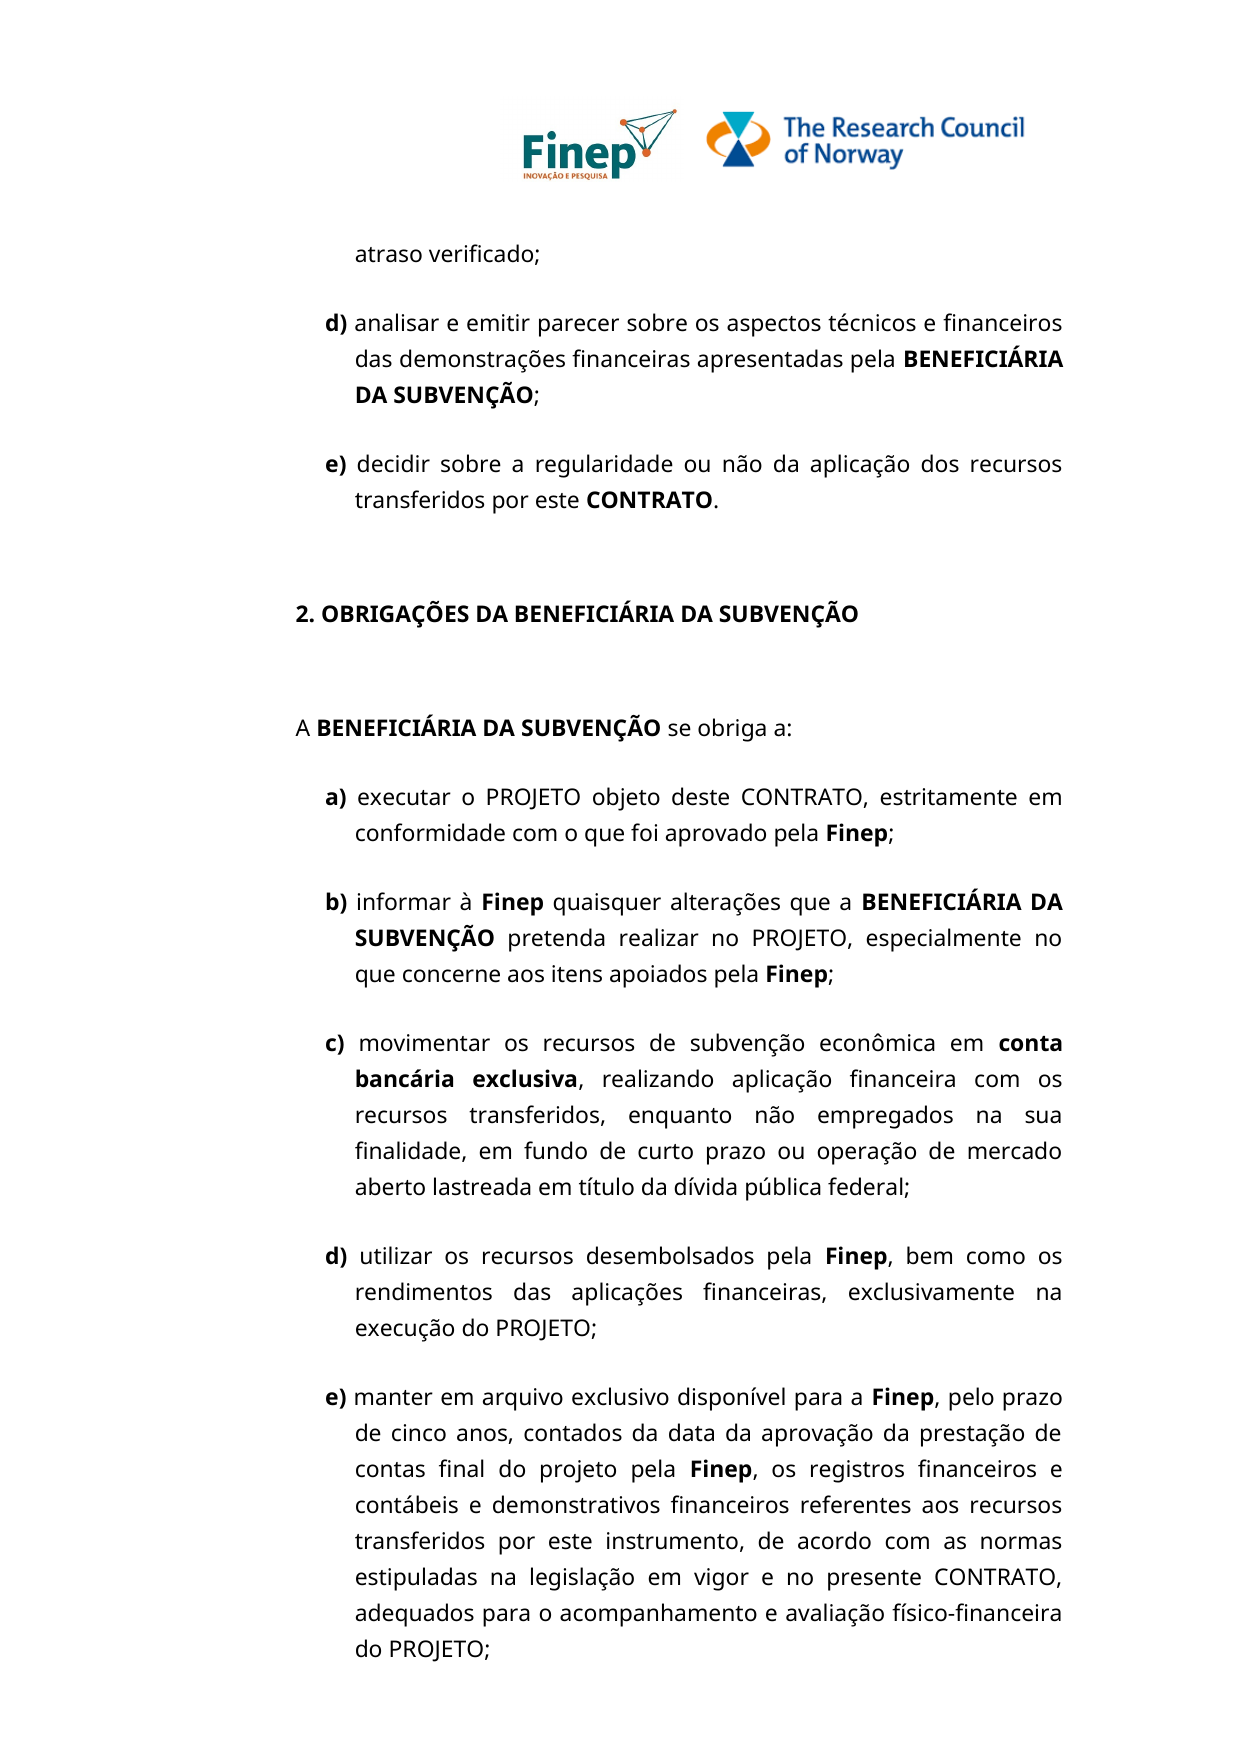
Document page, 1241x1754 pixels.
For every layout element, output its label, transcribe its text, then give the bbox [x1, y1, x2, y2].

text c) movimentar os recursos de subvenção econômica em conta bancária exclusiva, realizando aplicação financeira com os recursos transferidos, enquanto não empregados na sua finalidade, em fundo de curto prazo ou operação de mercado aberto lastreada em título da dívida pública federal; [325, 1027, 1063, 1202]
picture [704, 96, 1027, 172]
text atraso verificado; [325, 238, 1063, 269]
text d) utilizar os recursos desembolsados pela Finep, bem como os rendimentos das aplicações financeiras, exclusivamente na execução do PROJETO; [325, 1240, 1063, 1343]
text e) manter em arquivo exclusivo disponível para a Finep, pelo prazo de cinco anos, contados da data da aprovação da prestação de contas final do projeto pela Finep, os registros financeiros e contábeis e demonstrativos financeiros referentes aos recursos transferidos por este instrumento, de acordo com as normas estipuladas na legislação em vigor e no presente CONTRATO, adequados para o acompanhamento e avaliação físico-financeira do PROJETO; [325, 1381, 1063, 1664]
text e) decidir sobre a regularidade ou não da aplicação dos recursos transferidos por este CONTRATO. [325, 448, 1063, 516]
text a) executar o PROJETO objeto deste CONTRATO, estritamente em conformidade com o que foi aprovado pela Finep; [325, 781, 1063, 848]
text A BENEFICIÁRIA DA SUBVENÇÃO se obriga a: [177, 711, 1063, 743]
text b) informar à Finep quaisquer alterações que a BENEFICIÁRIA DA SUBVENÇÃO pretenda realizar no PROJETO, especialmente no que concerne aos itens apoiados pela Finep; [325, 886, 1063, 989]
text d) analisar e emitir parecer sobre os aspectos técnicos e financeiros das demonstrações financeiras apresentadas pela BENEFICIÁRIA DA SUBVENÇÃO; [325, 307, 1063, 410]
picture [500, 96, 685, 182]
text 2. OBRIGAÇÕES DA BENEFICIÁRIA DA SUBVENÇÃO [177, 598, 1063, 629]
